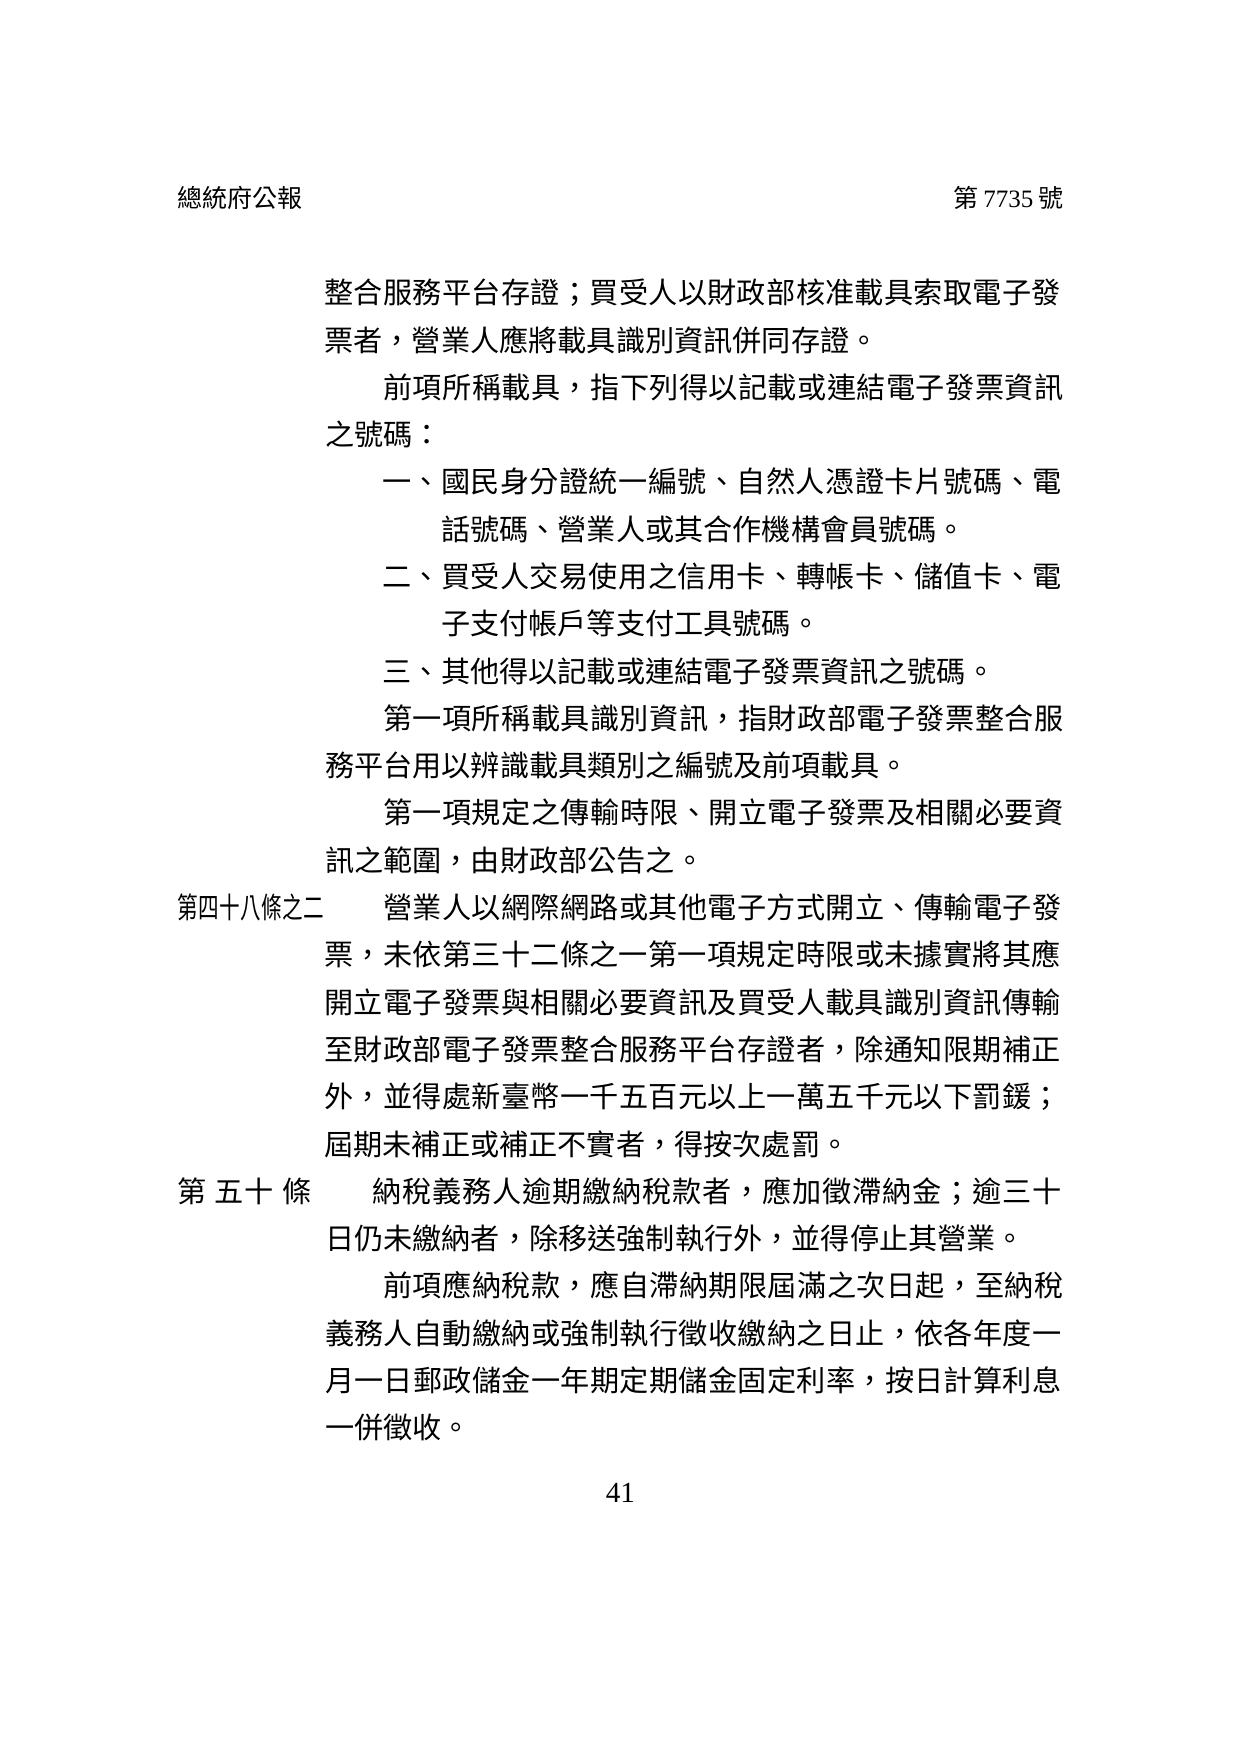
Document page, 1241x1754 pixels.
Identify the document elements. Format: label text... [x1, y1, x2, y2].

text 前項應納稅款，應自滯納期限屆滿之次日起，至納稅義務人自動繳納或強制執行徵收繳納之日止，依各年度一月一日郵政儲金一年期定期儲金固定利率，按日計算利息，一併徵收。 [325, 1259, 1063, 1448]
text 第一項所稱載具識別資訊，指財政部電子發票整合服務平台用以辨識載具類別之編號及前項載具。 [325, 691, 1063, 786]
text 一、 國民身分證統一編號、自然人憑證卡片號碼、電話號碼、營業人或其合作機構會員號碼。 [382, 455, 1063, 549]
text 第一項規定之傳輸時限、開立電子發票及相關必要資訊之範圍，由財政部公告之。 [325, 786, 1063, 881]
text 第四十八條之二 營業人以網際網路或其他電子方式開立、傳輸電子發票，未依第三十二條之一第一項規定時限或未據實將其應開立電子發票與相關必要資訊及買受人載具識別資訊傳輸至財政部電子發票整合服務平台存證者，除通知限期補正外，並得處新臺幣一千五百元以上一萬五千元以下罰鍰；屆期未補正或補正不實者，得按次處罰。 [177, 881, 1063, 1164]
text 二、 買受人交易使用之信用卡、轉帳卡、儲值卡、電子支付帳戶等支付工具號碼。 [382, 549, 1063, 644]
text 三、 其他得以記載或連結電子發票資訊之號碼。 [382, 644, 1063, 691]
text 整合服務平台存證；買受人以財政部核准載具索取電子發票者，營業人應將載具識別資訊併同存證。 [177, 266, 1063, 360]
text 第 五十 條 納稅義務人逾期繳納稅款者，應加徵滯納金；逾三十日仍未繳納者，除移送強制執行外，並得停止其營業。 [177, 1164, 1063, 1259]
text 前項所稱載具，指下列得以記載或連結電子發票資訊之號碼： [325, 360, 1063, 455]
